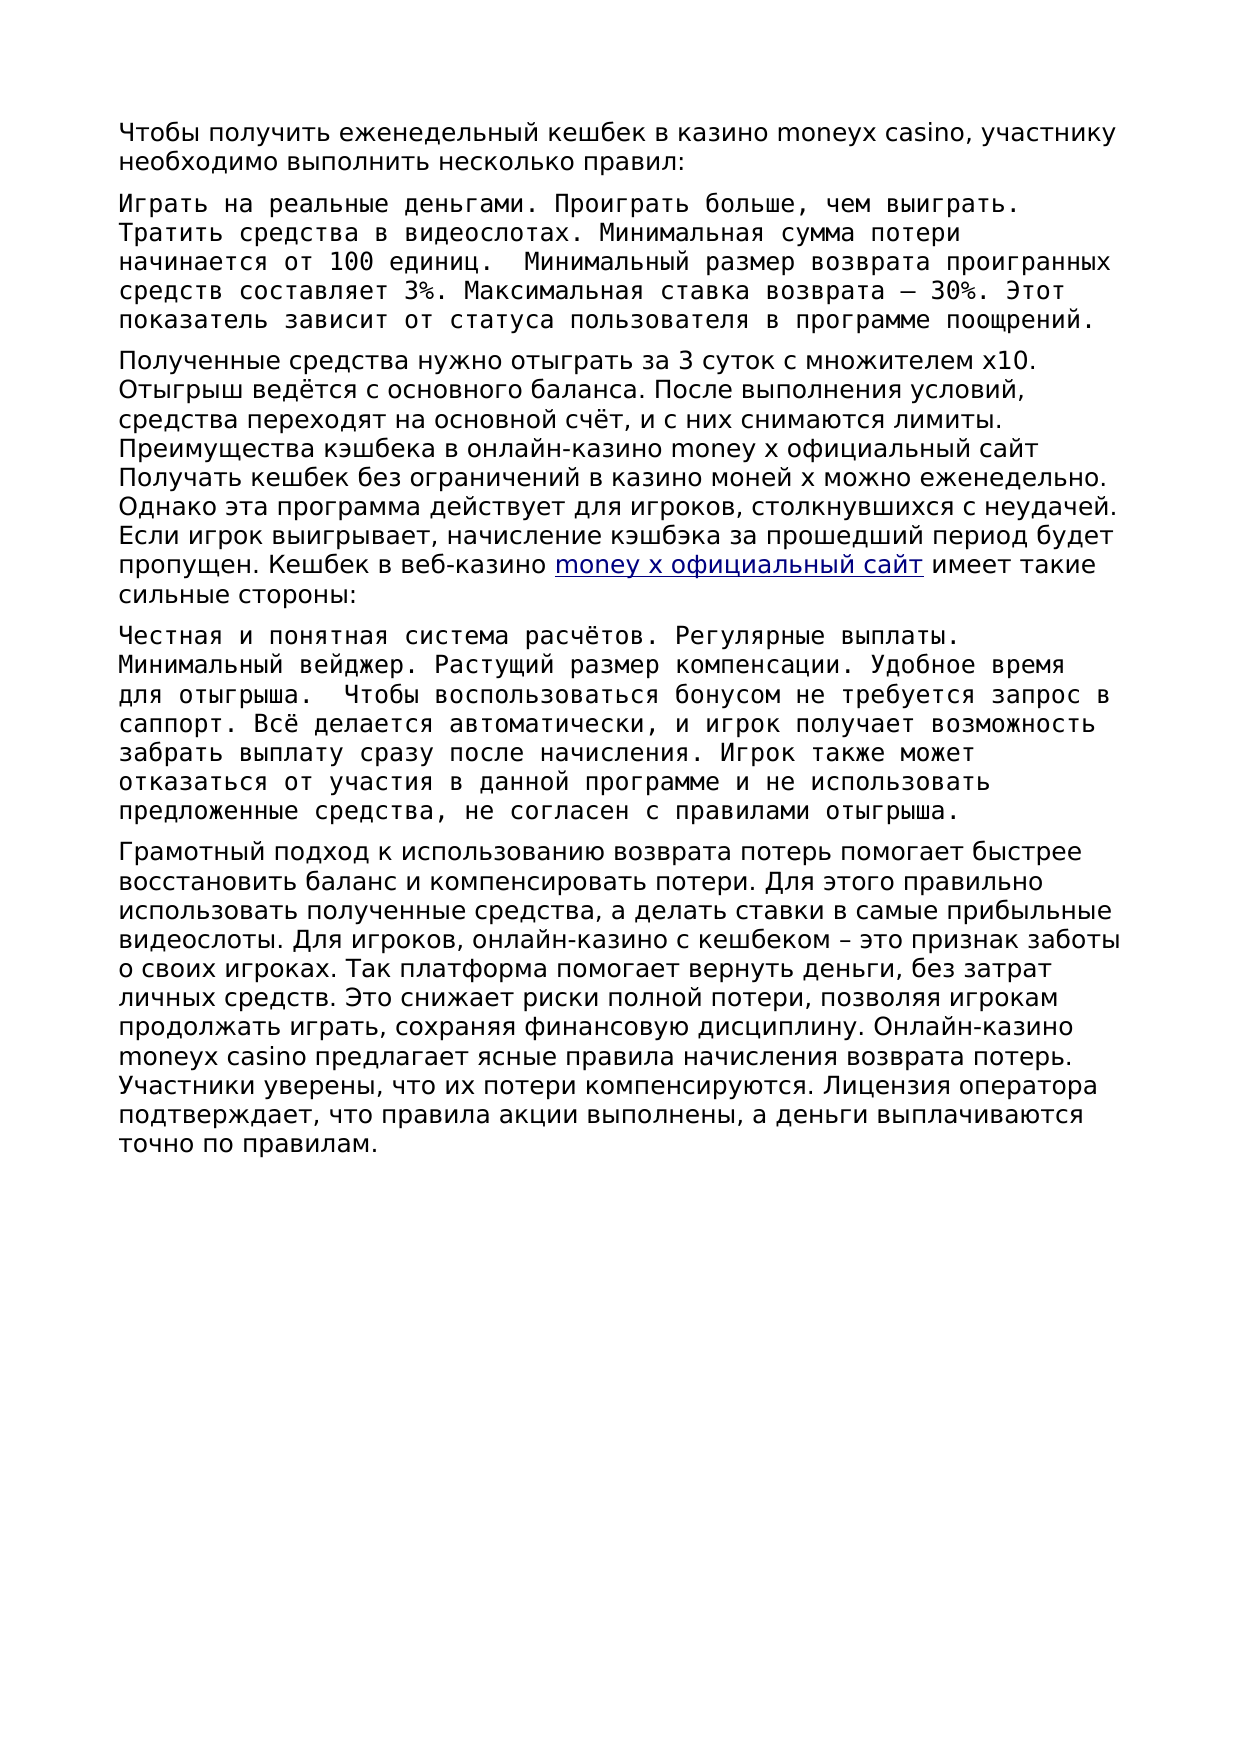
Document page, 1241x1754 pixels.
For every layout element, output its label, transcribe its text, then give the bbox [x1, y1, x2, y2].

text Полученные средства нужно отыграть за 3 суток с множителем х10. Отыгрыш ведётся с основного баланса. После выполнения условий, средства переходят на основной счёт, и с них снимаются лимиты. Преимущества кэшбека в онлайн-казино money x официальный сайт Получать кешбек без ограничений в казино моней х можно еженедельно. Однако эта программа действует для игроков, столкнувшихся с неудачей. Если игрок выигрывает, начисление кэшбэка за прошедший период будет пропущен. Кешбек в веб-казино money x официальный сайт имеет такие сильные стороны: [118, 347, 1122, 609]
text Грамотный подход к использованию возврата потерь помогает быстрее восстановить баланс и компенсировать потери. Для этого правильно использовать полученные средства, а делать ставки в самые прибыльные видеослоты. Для игроков, онлайн-казино с кешбеком – это признак заботы о своих игроках. Так платформа помогает вернуть деньги, без затрат личных средств. Это снижает риски полной потери, позволяя игрокам продолжать играть, сохраняя финансовую дисциплину. Онлайн-казино moneyx casino предлагает ясные правила начисления возврата потерь. Участники уверены, что их потери компенсируются. Лицензия оператора подтверждает, что правила акции выполнены, а деньги выплачиваются точно по правилам. [118, 837, 1122, 1158]
text Чтобы получить еженедельный кешбек в казино moneyx casino, участнику необходимо выполнить несколько правил: [118, 118, 1122, 176]
text Играть на реальные деньгами. Проиграть больше, чем выиграть. Тратить средства в видеослотах. Минимальная сумма потери начинается от 100 единиц. Минимальный размер возврата проигранных средств составляет 3%. Максимальная ставка возврата — 30%. Этот показатель зависит от статуса пользователя в программе поощрений. [118, 189, 1122, 335]
text Честная и понятная система расчётов. Регулярные выплаты. Минимальный вейджер. Растущий размер компенсации. Удобное время для отыгрыша. Чтобы воспользоваться бонусом не требуется запрос в саппорт. Всё делается автоматически, и игрок получает возможность забрать выплату сразу после начисления. Игрок также может отказаться от участия в данной программе и не использовать предложенные средства, не согласен с правилами отыгрыша. [118, 622, 1122, 826]
